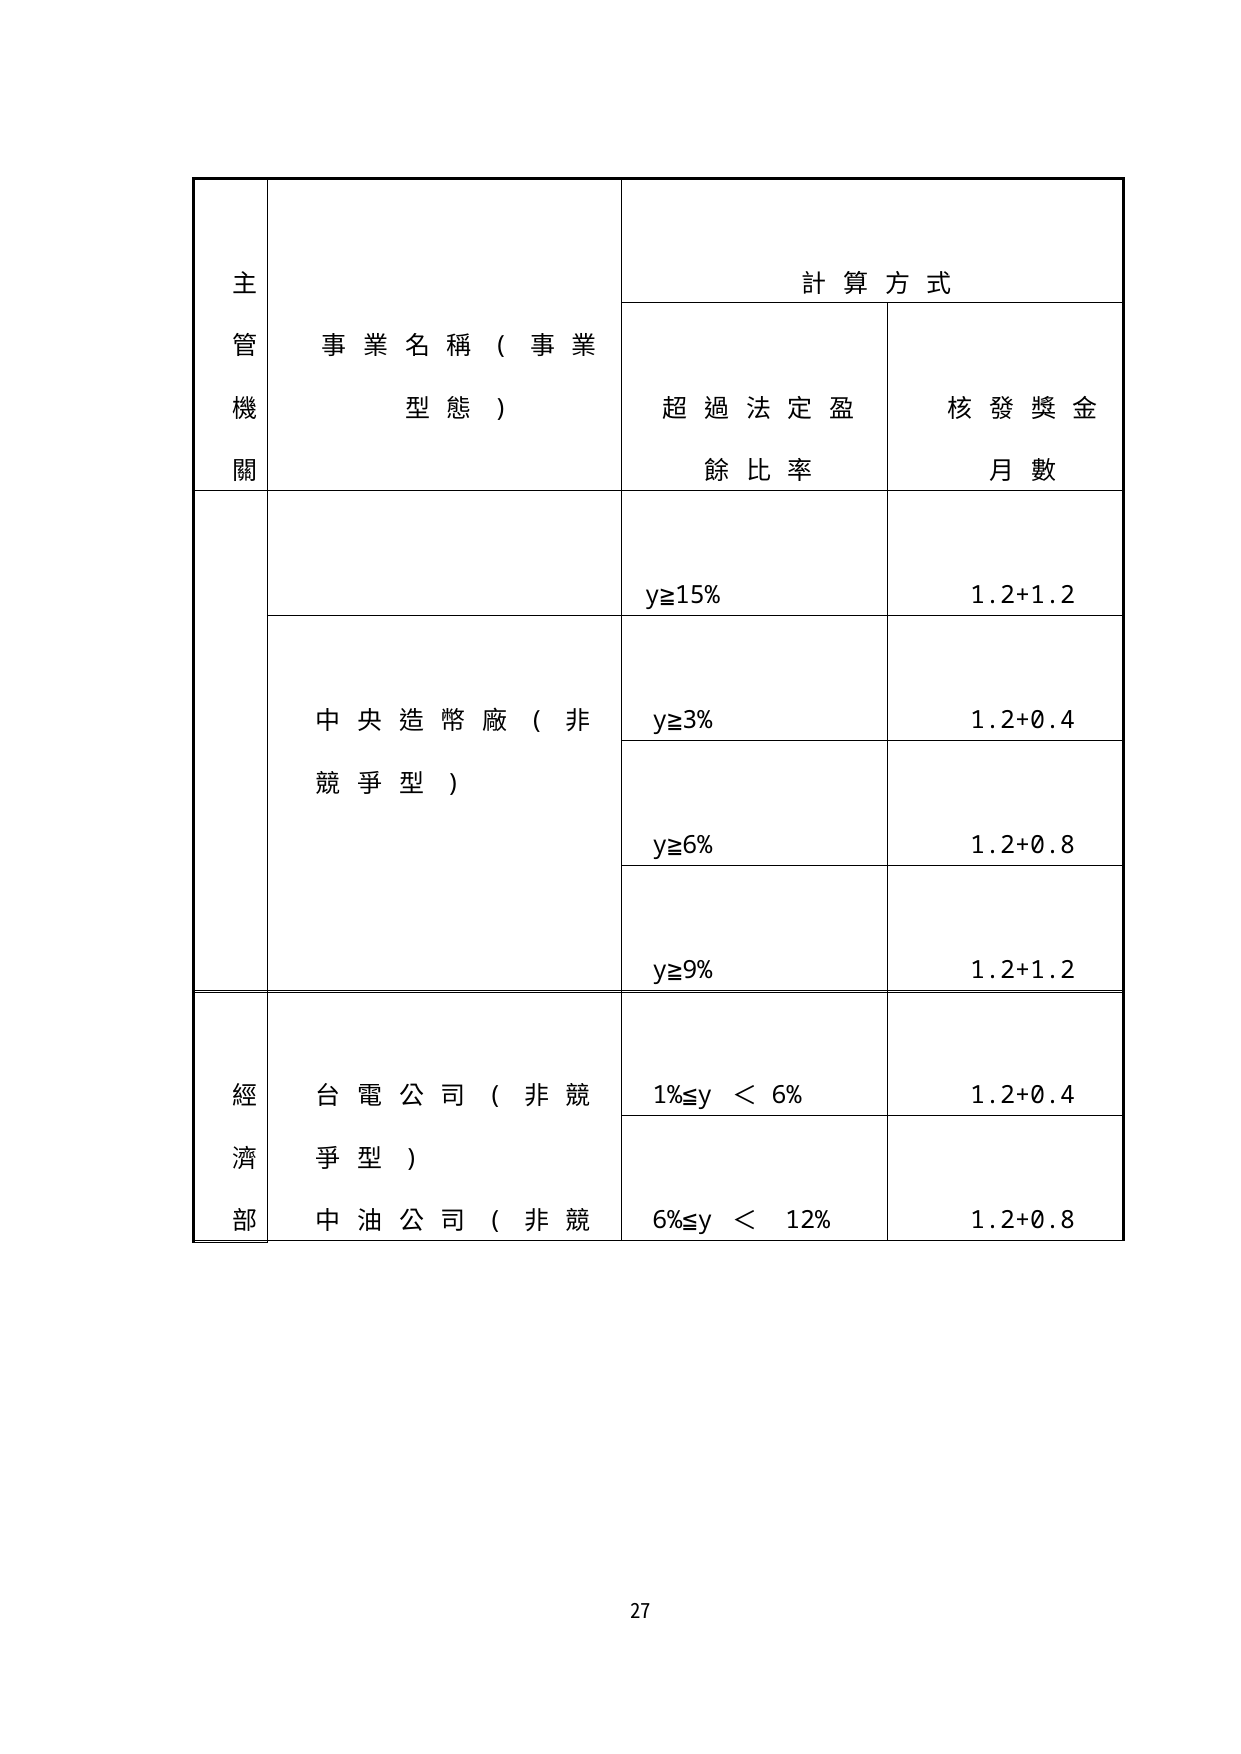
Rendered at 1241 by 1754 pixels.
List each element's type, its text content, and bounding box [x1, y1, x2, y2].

table_cell 1%≦y＜6% [622, 993, 887, 1115]
table_cell 1.2+1.2 [888, 866, 1122, 990]
table_cell y≧15% [622, 491, 887, 615]
table_cell 1.2+0.4 [888, 616, 1122, 740]
table_cell y≧9% [622, 866, 887, 990]
table_cell 6%≦y＜12% [622, 1116, 887, 1240]
table_cell 經 濟 部 [195, 993, 267, 1240]
table_cell y≧6% [622, 741, 887, 865]
table_cell 1.2+0.4 [888, 993, 1122, 1115]
table_cell y≧3% [622, 616, 887, 740]
table_header 主管機關 [195, 180, 267, 490]
table_header 計算方式 [622, 180, 1122, 302]
table_cell 1.2+1.2 [888, 491, 1122, 615]
table_cell [268, 491, 621, 615]
table_cell 核發獎金月數 [888, 303, 1122, 490]
table_cell 台電公司(非競爭型) 中油公司(非競 [268, 993, 621, 1240]
table_cell 1.2+0.8 [888, 1116, 1122, 1240]
table_cell 中央造幣廠(非競爭型) [268, 616, 621, 990]
table_cell 超過法定盈餘比率 [622, 303, 887, 490]
table_header 事業名稱(事業型態) [268, 180, 621, 490]
table_cell [195, 491, 267, 990]
table_cell 1.2+0.8 [888, 741, 1122, 865]
